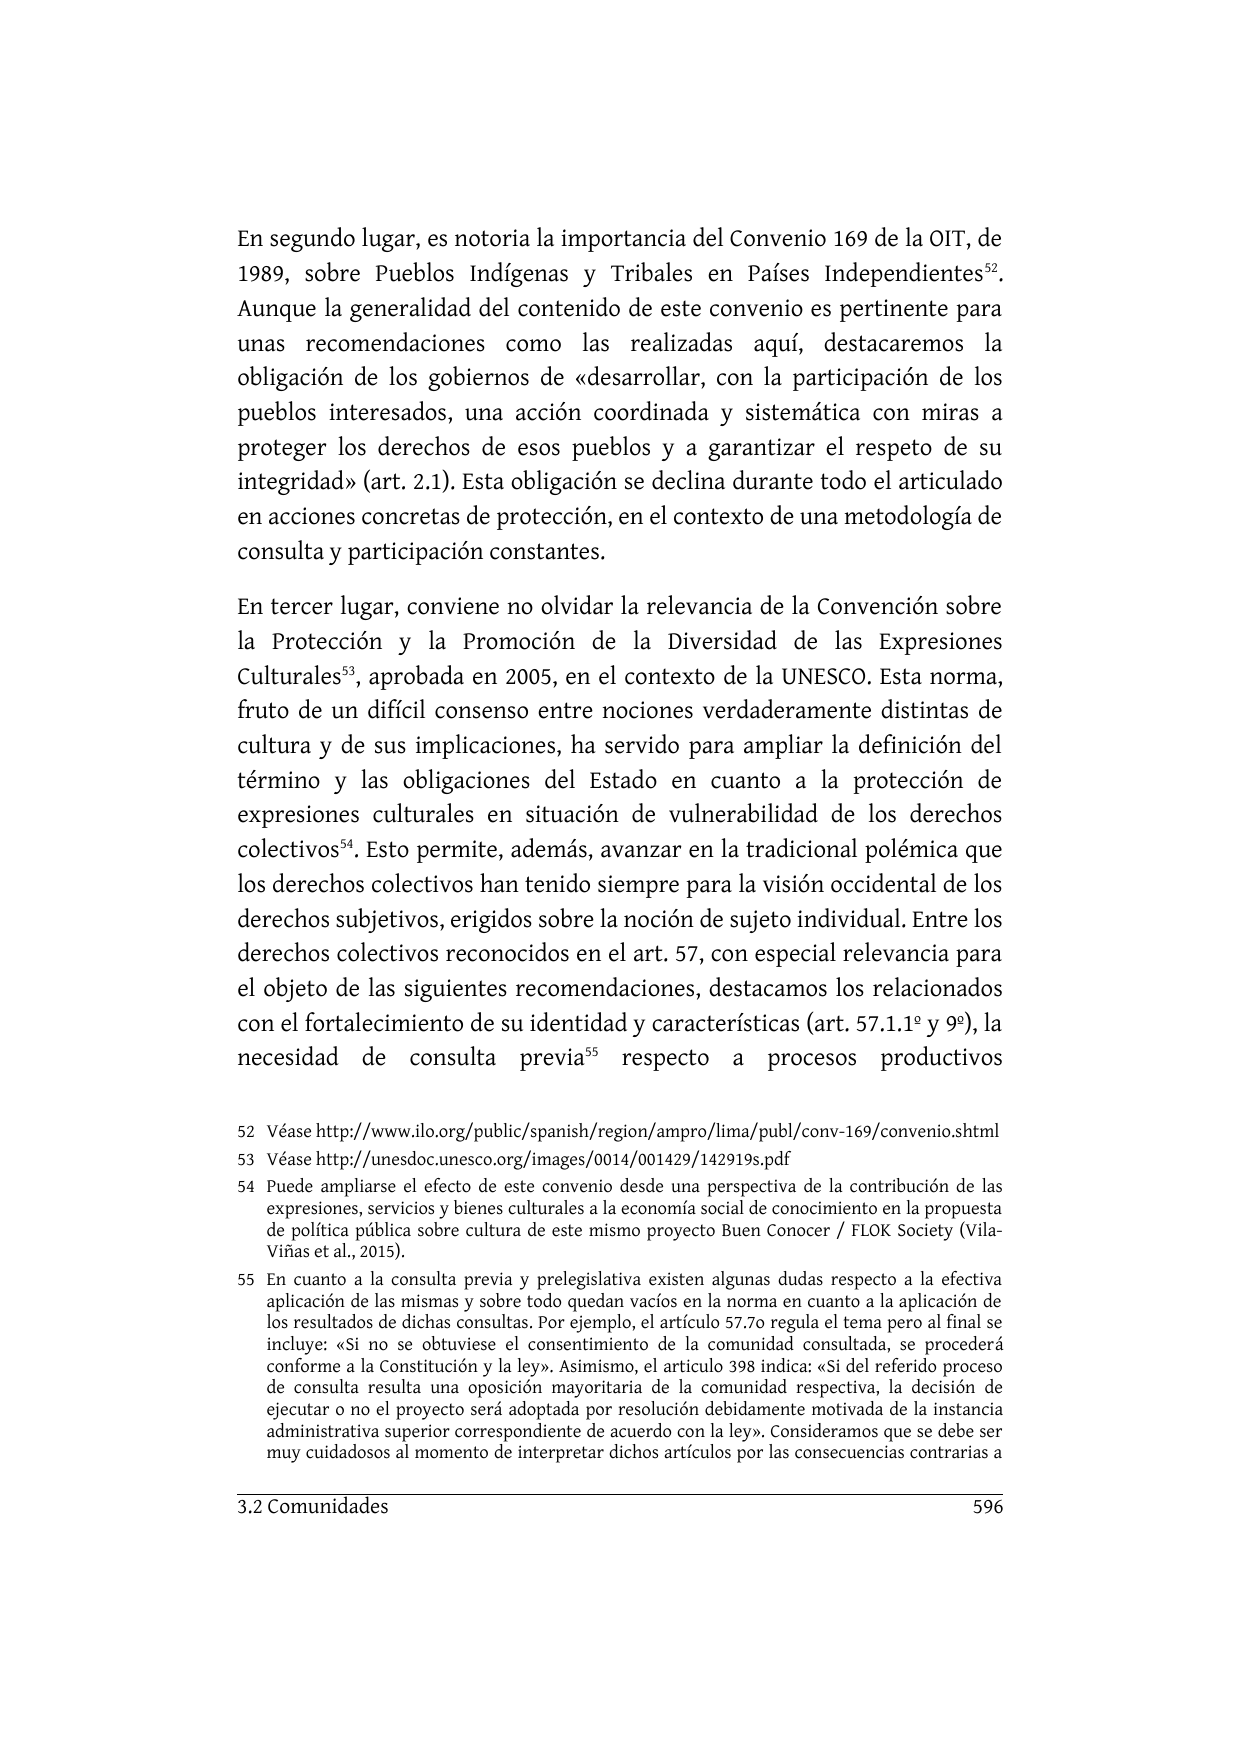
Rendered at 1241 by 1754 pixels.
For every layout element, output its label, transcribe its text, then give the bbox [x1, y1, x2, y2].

text En tercer lugar, conviene no olvidar la relevancia de la Convención sobre la Protección y la Promoción de la Diversidad de las Expresiones Culturales, aprobada en 2005, en el contexto de la UNESCO. Esta norma, fruto de un difícil consenso entre nociones verdaderamente distintas de cultura y de sus implicaciones, ha servido para ampliar la definición del término y las obligaciones del Estado en cuanto a la protección de expresiones culturales en situación de vulnerabilidad de los derechos colectivos. Esto permite, además, avanzar en la tradicional polémica que los derechos colectivos han tenido siempre para la visión occidental de los derechos subjetivos, erigidos sobre la noción de sujeto individual. Entre los derechos colectivos reconocidos en el art. 57, con especial relevancia para el objeto de las siguientes recomendaciones, destacamos los relacionados con el fortalecimiento de su identidad y características (art. 57.1.1º y 9º), la necesidad de consulta previa respecto a procesos productivos relacionados con recursos no renovables (art. 57.1.7º). En cierto sentido, esta protección puede extenderse a ciertos componentes materiales de los saberes originarios y tradicionales, en particular los relacionados con el mantenimiento, recuperación, protección y desarrollo de sus conocimiento colectivos (art. 57.1.12º), su patrimonio cultural e histórico (art. 57.1.13º) y un sistema de educación intercultural bilingüe (art. 57.1.14º). Todos ellos nutren de contenido la obligación de garantía por parte del Estado, regulada en el último punto del mismo artículo 57 y con sentido similar en el artículo 380.1 del mismo texto constitucional. A partir de ahí, la Constitución declara expresamente estos derechos para el pueblo afroecuatoriano (art. 58) y los pueblos montubios (art. 59), reforzando su autonomía organizativa para la preservación de su cultura (art. 60). Es importante recalcar las facultades de autodeterminación que promueve también la Constitución (art. 96), al reconocer todas las formas de organización de la sociedad, como expresión de la soberanía popular para desarrollar procesos de autodeterminación e incidir en las decisiones y políticas públicas y en el control social de los distintos niveles de gobierno. Del mismo modo, se proclama la independencia e igualdad jurídica de los Estados, la convivencia pacífica y la autodeterminación de los pueblos, así como la cooperación, la integración y la solidaridad (art. 412.1). Vale aportar también el artículo 322, en que donde se prohíbe toda forma de apropiación de conocimientos colectivos, en el ámbito de las ciencias, tecnologías y saberes originarios y también se prohíbe la apropiación sobre los recursos genéticos que contienen la diversidad biológica y la agrobiodiversidad. Así mismo es importante resaltar el artículo 402, que prohíbe el otorgamiento de derechos, incluidos los de propiedad intelectual, sobre productos derivados o sintetizados, obtenidos a partir del conocimiento colectivo asociado a la biodiversidad nacional. [237, 593, 1003, 1073]
text En segundo lugar, es notoria la importancia del Convenio 169 de la OIT, de 1989, sobre Pueblos Indígenas y Tribales en Países Independientes. Aunque la generalidad del contenido de este convenio es pertinente para unas recomendaciones como las realizadas aquí, destacaremos la obligación de los gobiernos de «desarrollar, con la participación de los pueblos interesados, una acción coordinada y sistemática con miras a proteger los derechos de esos pueblos y a garantizar el respeto de su integridad» (art. 2.1). Esta obligación se declina durante todo el articulado en acciones concretas de protección, en el contexto de una metodología de consulta y participación constantes. [237, 225, 1003, 566]
text En cuanto a la consulta previa y prelegislativa existen algunas dudas respecto a la efectiva aplicación de las mismas y sobre todo quedan vacíos en la norma en cuanto a la aplicación de los resultados de dichas consultas. Por ejemplo, el artículo 57.7o regula el tema pero al final se incluye: «Si no se obtuviese el consentimiento de la comunidad consultada, se procederá conforme a la Constitución y la ley». Asimismo, el articulo 398 indica: «Si del referido proceso de consulta resulta una oposición mayoritaria de la comunidad respectiva, la decisión de ejecutar o no el proyecto será adoptada por resolución debidamente motivada de la instancia administrativa superior correspondiente de acuerdo con la ley». Consideramos que se debe ser muy cuidadosos al momento de interpretar dichos artículos por las consecuencias contrarias a [237, 1269, 1003, 1464]
text Puede ampliarse el efecto de este convenio desde una perspectiva de la contribución de las expresiones, servicios y bienes culturales a la economía social de conocimiento en la propuesta de política pública sobre cultura de este mismo proyecto Buen Conocer / FLOK Society (Vila-Viñas et al., 2015). [237, 1176, 1003, 1263]
text Véase http://www.ilo.org/public/spanish/region/ampro/lima/publ/conv-169/convenio.shtml [237, 1121, 1003, 1142]
text Véase http://unesdoc.unesco.org/images/0014/001429/142919s.pdf [237, 1148, 1003, 1170]
